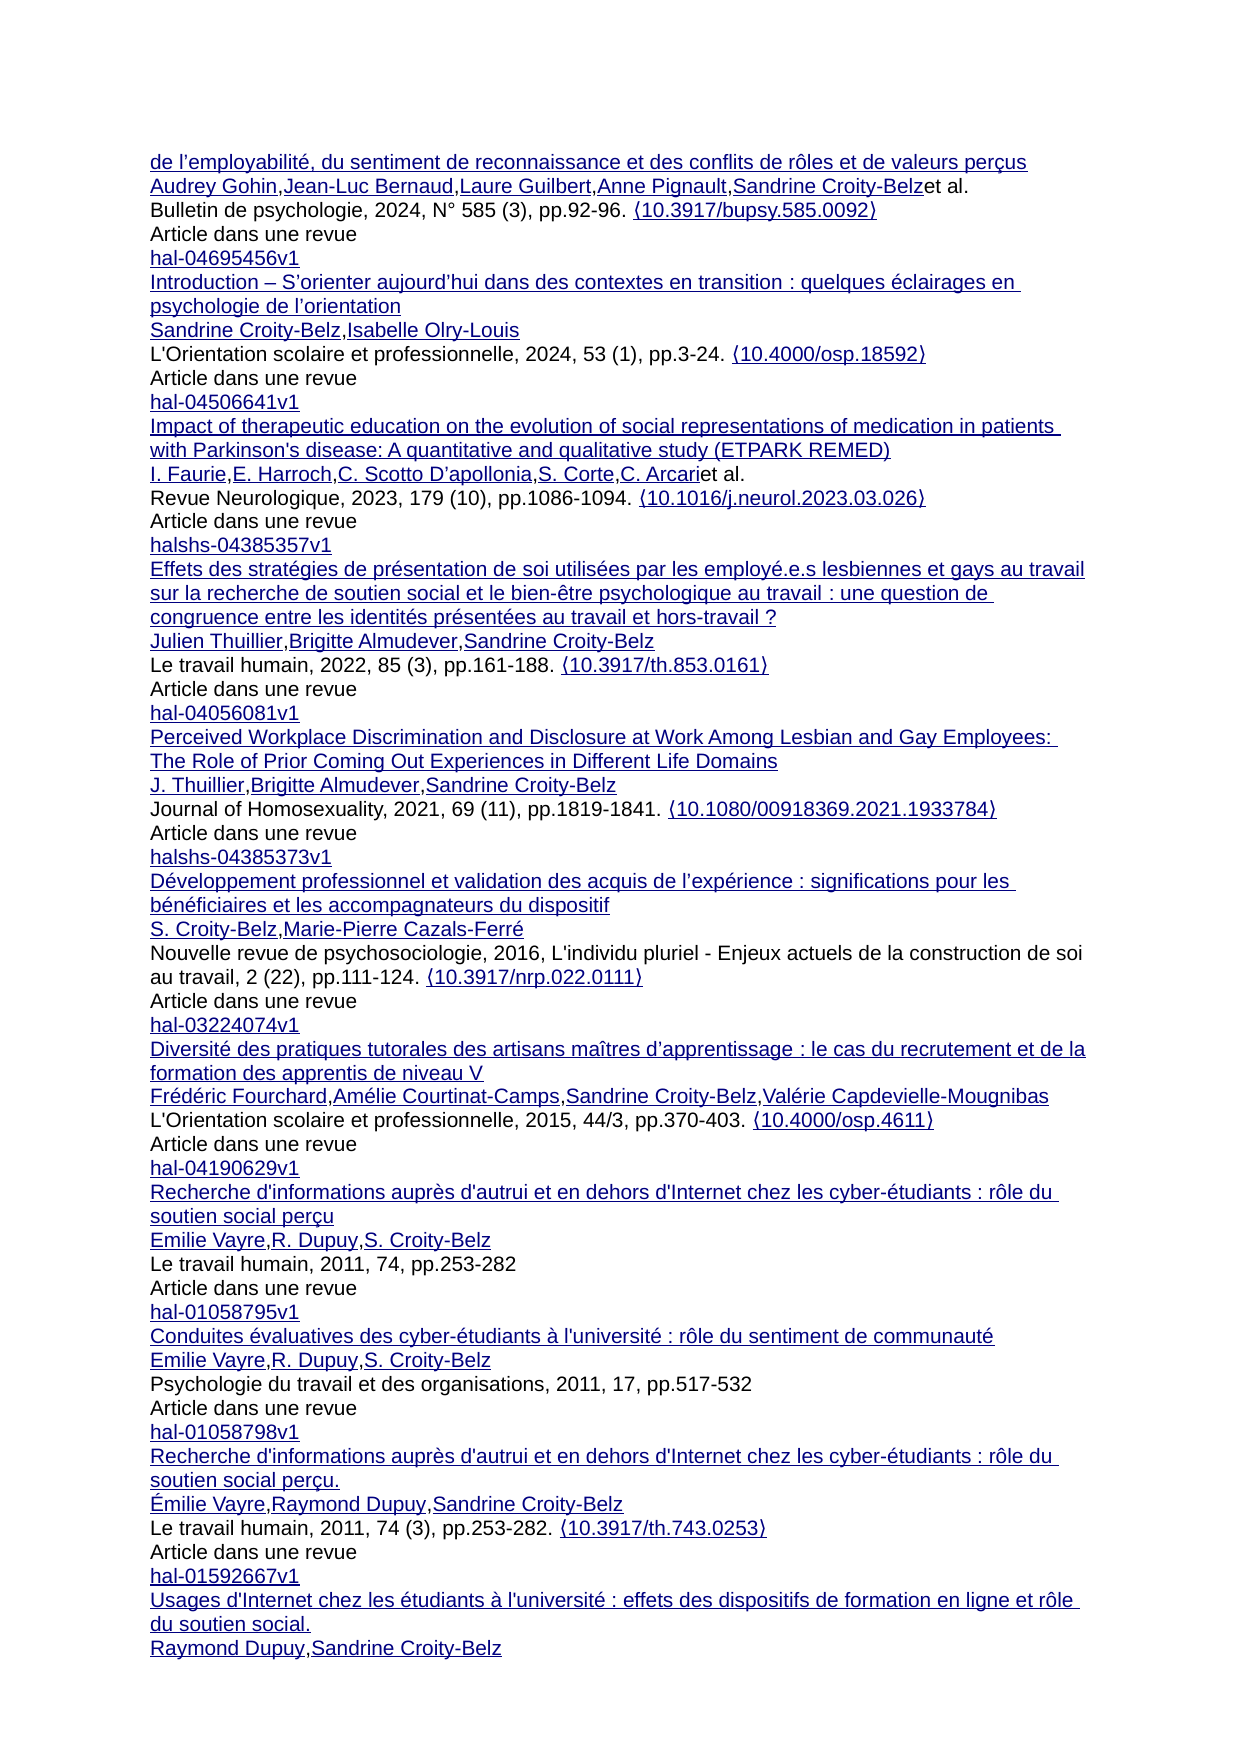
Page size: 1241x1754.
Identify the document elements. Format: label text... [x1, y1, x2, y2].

table_cell Développement professionnel et validation des acquis de l’expérience : significations pour les bénéficiaires et les accompagnateurs du dispositif S. Croity-Belz,Marie-Pierre Cazals-Ferré Nouvelle revue de psychosociologie, 2016, L'individu pluriel - Enjeux actuels de la construction de soi au travail, 2 (22), pp.111-124. ⟨10.3917/nrp.022.0111⟩ Article dans une revue hal-03224074v1 [150, 869, 1090, 1036]
table_cell Recherche d'informations auprès d'autrui et en dehors d'Internet chez les cyber-étudiants : rôle du soutien social perçu Emilie Vayre,R. Dupuy,S. Croity-Belz Le travail humain, 2011, 74, pp.253-282 Article dans une revue hal-01058795v1 [150, 1180, 1090, 1324]
table_cell Usages d'Internet chez les étudiants à l'université : effets des dispositifs de formation en ligne et rôle du soutien social. Raymond Dupuy,Sandrine Croity-Belz [150, 1588, 1090, 1659]
table_cell Recherche d'informations auprès d'autrui et en dehors d'Internet chez les cyber-étudiants : rôle du soutien social perçu. Émilie Vayre,Raymond Dupuy,Sandrine Croity-Belz Le travail humain, 2011, 74 (3), pp.253-282. ⟨10.3917/th.743.0253⟩ Article dans une revue hal-01592667v1 [150, 1444, 1090, 1587]
table_cell Perceived Workplace Discrimination and Disclosure at Work Among Lesbian and Gay Employees: The Role of Prior Coming Out Experiences in Different Life Domains J. Thuillier,Brigitte Almudever,Sandrine Croity-Belz Journal of Homosexuality, 2021, 69 (11), pp.1819-1841. ⟨10.1080/00918369.2021.1933784⟩ Article dans une revue halshs-04385373v1 [150, 725, 1090, 869]
table_cell Effets des stratégies de présentation de soi utilisées par les employé.e.s lesbiennes et gays au travail sur la recherche de soutien social et le bien-être psychologique au travail : une question de congruence entre les identités présentées au travail et hors-travail ? Julien Thuillier,Brigitte Almudever,Sandrine Croity-Belz Le travail humain, 2022, 85 (3), pp.161-188. ⟨10.3917/th.853.0161⟩ Article dans une revue hal-04056081v1 [150, 557, 1090, 725]
table_cell Conduites évaluatives des cyber-étudiants à l'université : rôle du sentiment de communauté Emilie Vayre,R. Dupuy,S. Croity-Belz Psychologie du travail et des organisations, 2011, 17, pp.517-532 Article dans une revue hal-01058798v1 [150, 1324, 1090, 1444]
table_cell Impact of therapeutic education on the evolution of social representations of medication in patients with Parkinson's disease: A quantitative and qualitative study (ETPARK REMED) I. Faurie,E. Harroch,C. Scotto D’apollonia,S. Corte,C. Arcariet al. Revue Neurologique, 2023, 179 (10), pp.1086-1094. ⟨10.1016/j.neurol.2023.03.026⟩ Article dans une revue halshs-04385357v1 [150, 414, 1090, 557]
table_cell Introduction ‒ S’orienter aujourd’hui dans des contextes en transition : quelques éclairages en psychologie de l’orientation Sandrine Croity-Belz,Isabelle Olry-Louis L'Orientation scolaire et professionnelle, 2024, 53 (1), pp.3-24. ⟨10.4000/osp.18592⟩ Article dans une revue hal-04506641v1 [150, 270, 1090, 413]
table_cell Diversité des pratiques tutorales des artisans maîtres d’apprentissage : le cas du recrutement et de la formation des apprentis de niveau V Frédéric Fourchard,Amélie Courtinat-Camps,Sandrine Croity-Belz,Valérie Capdevielle-Mougnibas L'Orientation scolaire et professionnelle, 2015, 44/3, pp.370-403. ⟨10.4000/osp.4611⟩ Article dans une revue hal-04190629v1 [150, 1036, 1090, 1180]
table_cell de l’employabilité, du sentiment de reconnaissance et des conflits de rôles et de valeurs perçus Audrey Gohin,Jean-Luc Bernaud,Laure Guilbert,Anne Pignault,Sandrine Croity-Belzet al. Bulletin de psychologie, 2024, N° 585 (3), pp.92-96. ⟨10.3917/bupsy.585.0092⟩ Article dans une revue hal-04695456v1 [150, 150, 1090, 270]
